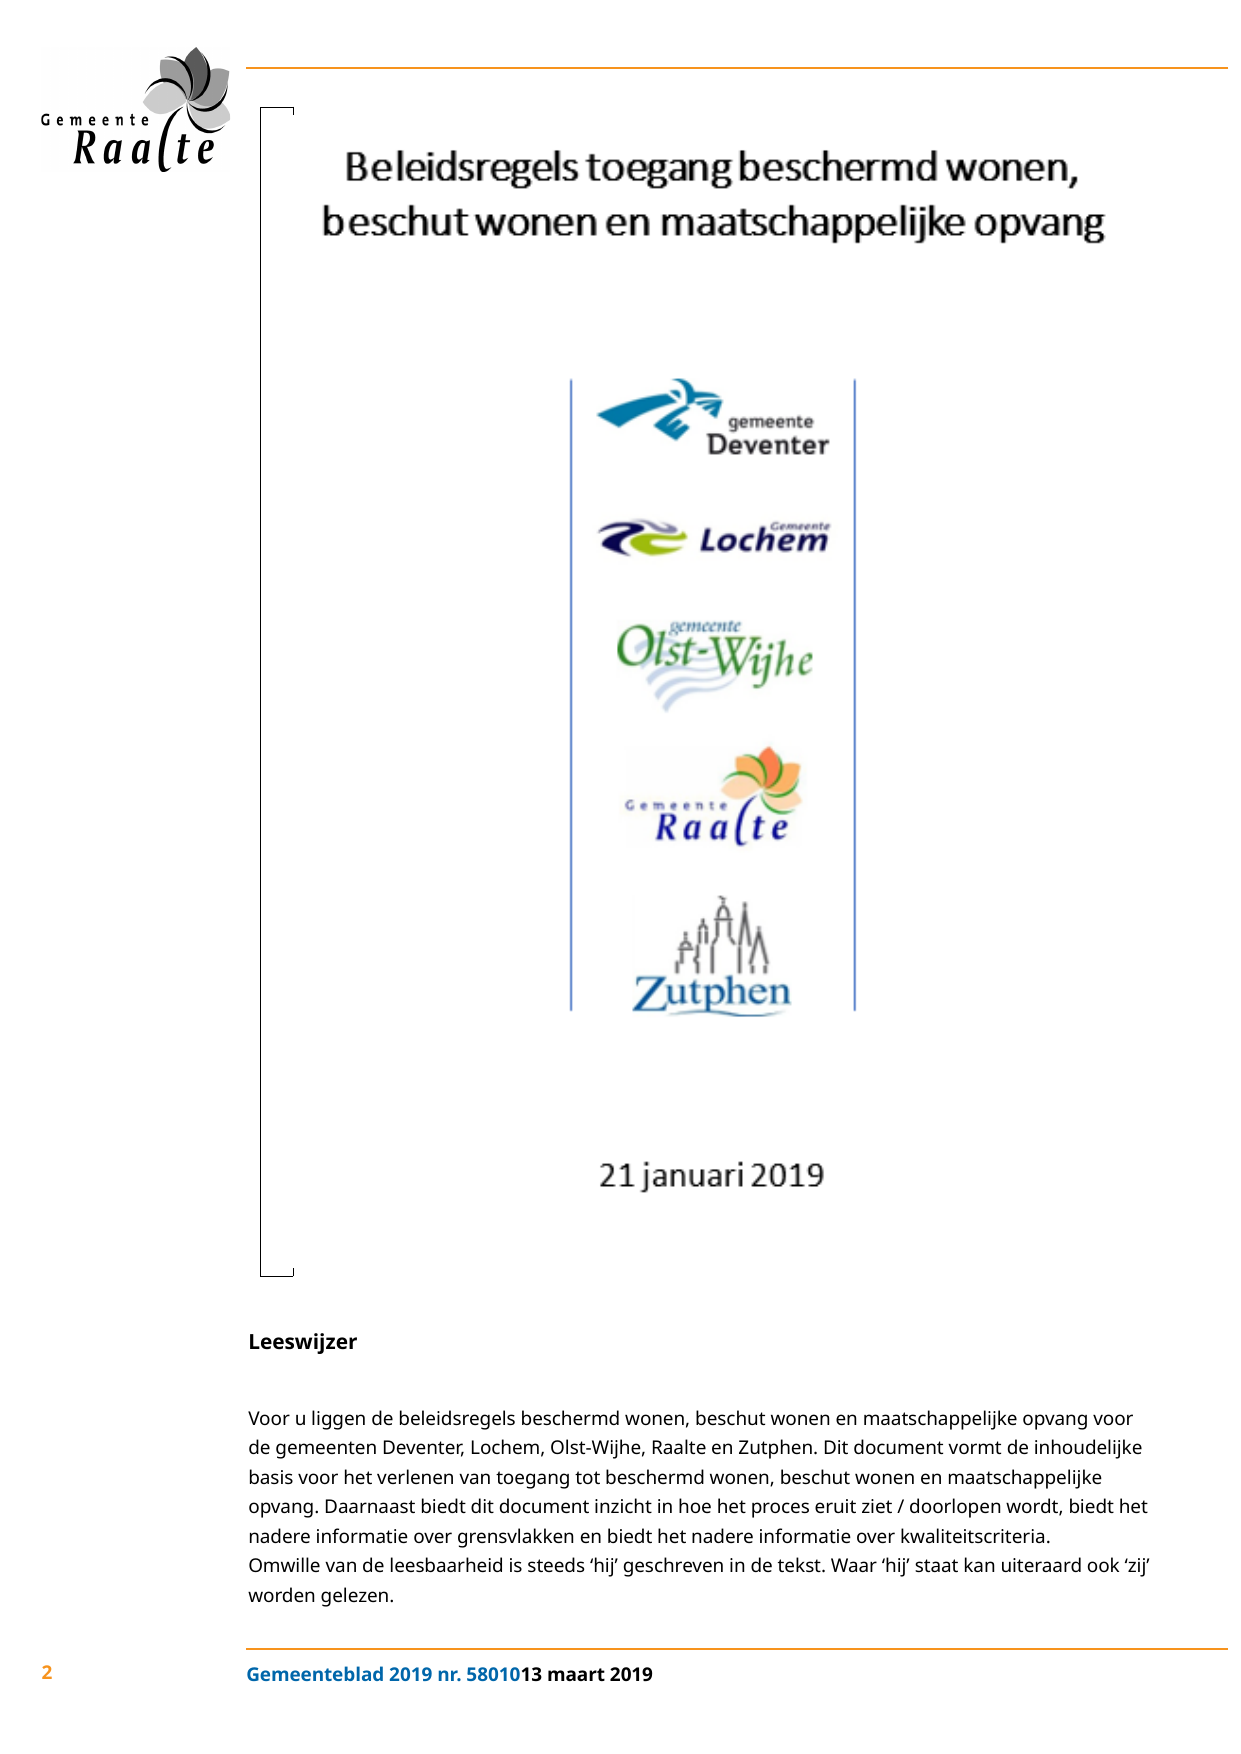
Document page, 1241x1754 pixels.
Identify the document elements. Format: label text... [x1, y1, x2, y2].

picture [268, 115, 1155, 1268]
text Leeswijzer [248, 1327, 1152, 1356]
text Voor u liggen de beleidsregels beschermd wonen, beschut wonen en maatschappelijke opvang voor de gemeenten Deventer, Lochem, Olst-Wijhe, Raalte en Zutphen. Dit document vormt de inhoudelijke basis voor het verlenen van toegang tot beschermd wonen, beschut wonen en maatschappelijke opvang. Daarnaast biedt dit document inzicht in hoe het proces eruit ziet / doorlopen wordt, biedt het nadere informatie over grensvlakken en biedt het nadere informatie over kwaliteitscriteria. [248, 1405, 1152, 1549]
text Omwille van de leesbaarheid is steeds ‘hij’ geschreven in de tekst. Waar ‘hij’ staat kan uiteraard ook ‘zij’ worden gelezen. [248, 1553, 1152, 1608]
picture [41, 47, 231, 172]
